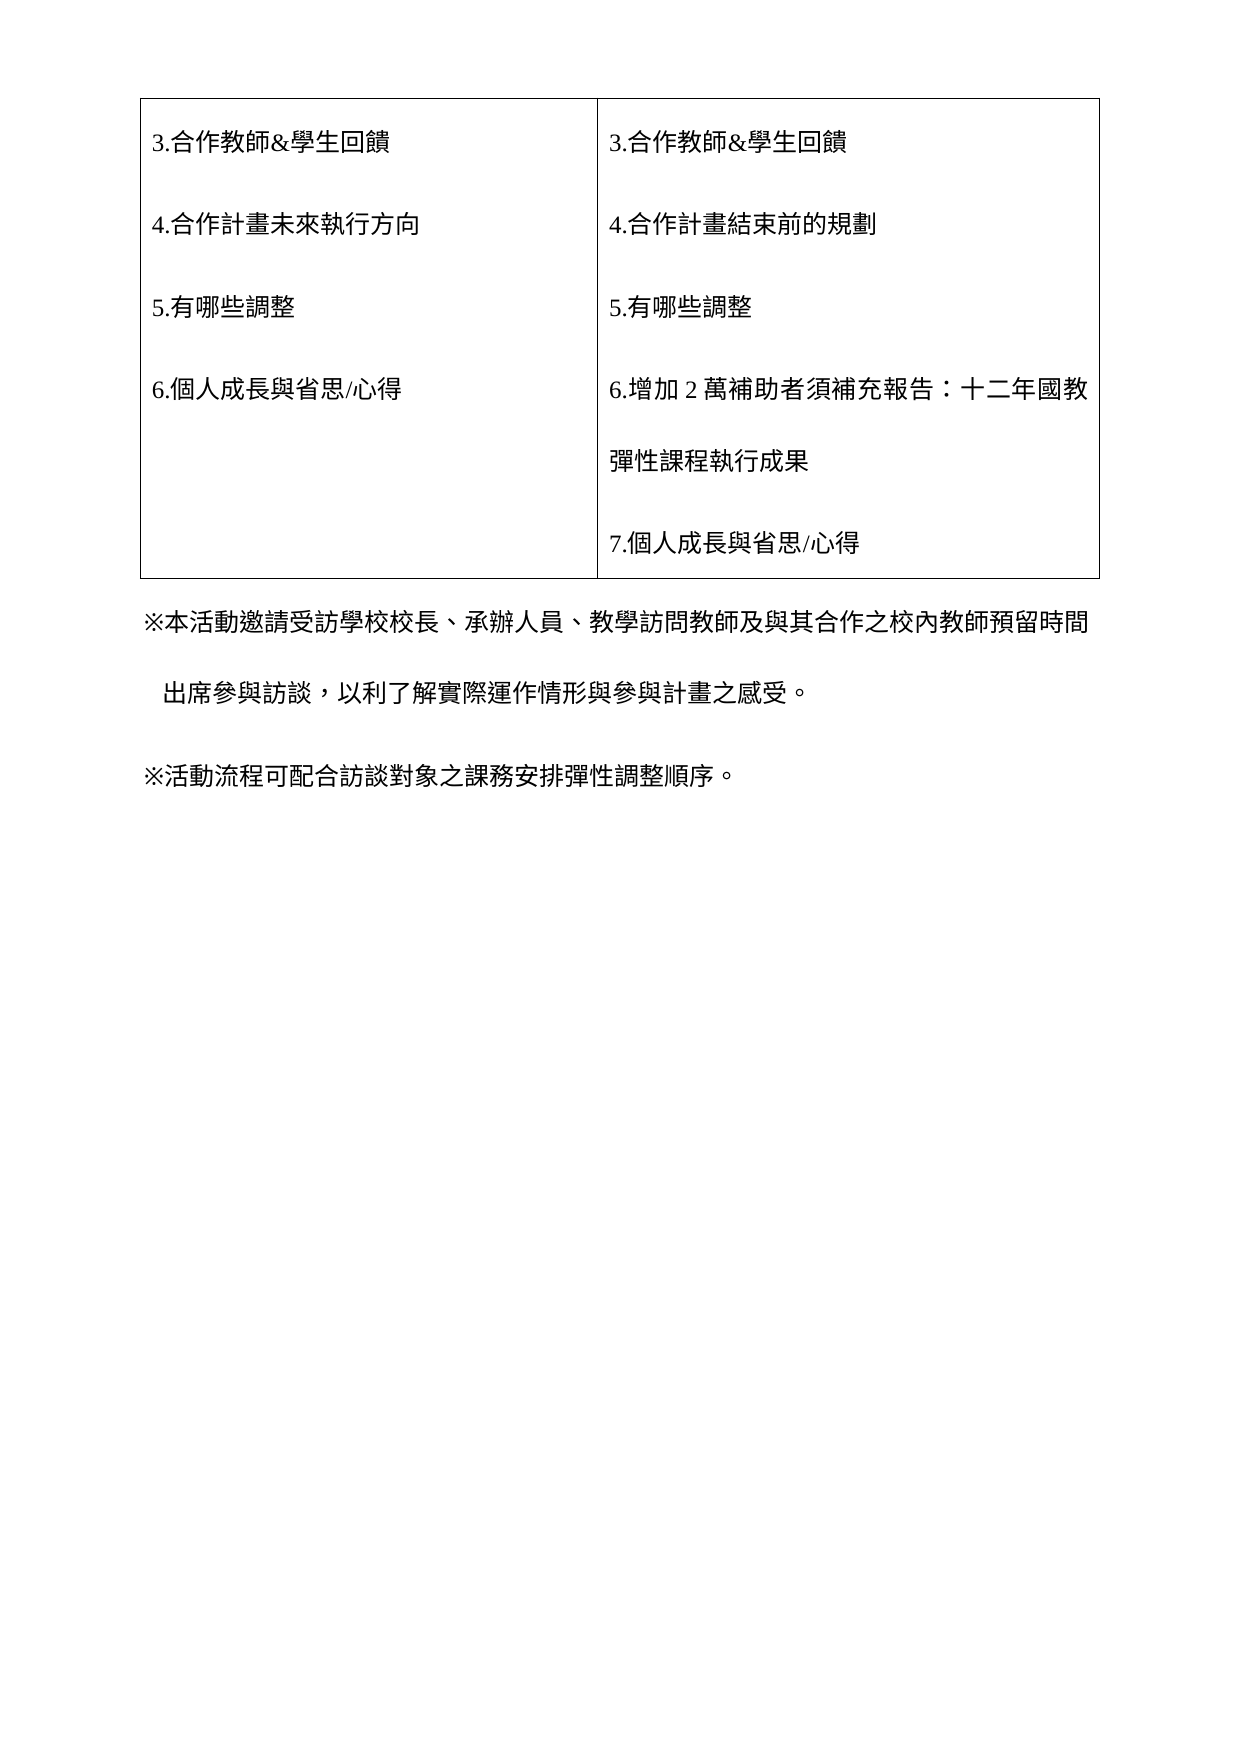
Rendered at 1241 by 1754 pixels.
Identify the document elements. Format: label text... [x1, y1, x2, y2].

table_cell 3.合作教師&學生回饋 4.合作計畫結束前的規劃 5.有哪些調整 6.增加2萬補助者須補充報告：十二年國教彈性課程執行成果 7.個人成長與省思/心得 [598, 99, 1099, 577]
text ※本活動邀請受訪學校校長、承辦人員、教學訪問教師及與其合作之校內教師預留時間出席參與訪談，以利了解實際運作情形與參與計畫之感受。 [75, 578, 1109, 713]
text ※活動流程可配合訪談對象之課務安排彈性調整順序。 [75, 733, 1165, 795]
table_cell 3.合作教師&學生回饋 4.合作計畫未來執行方向 5.有哪些調整 6.個人成長與省思/心得 [141, 99, 597, 577]
